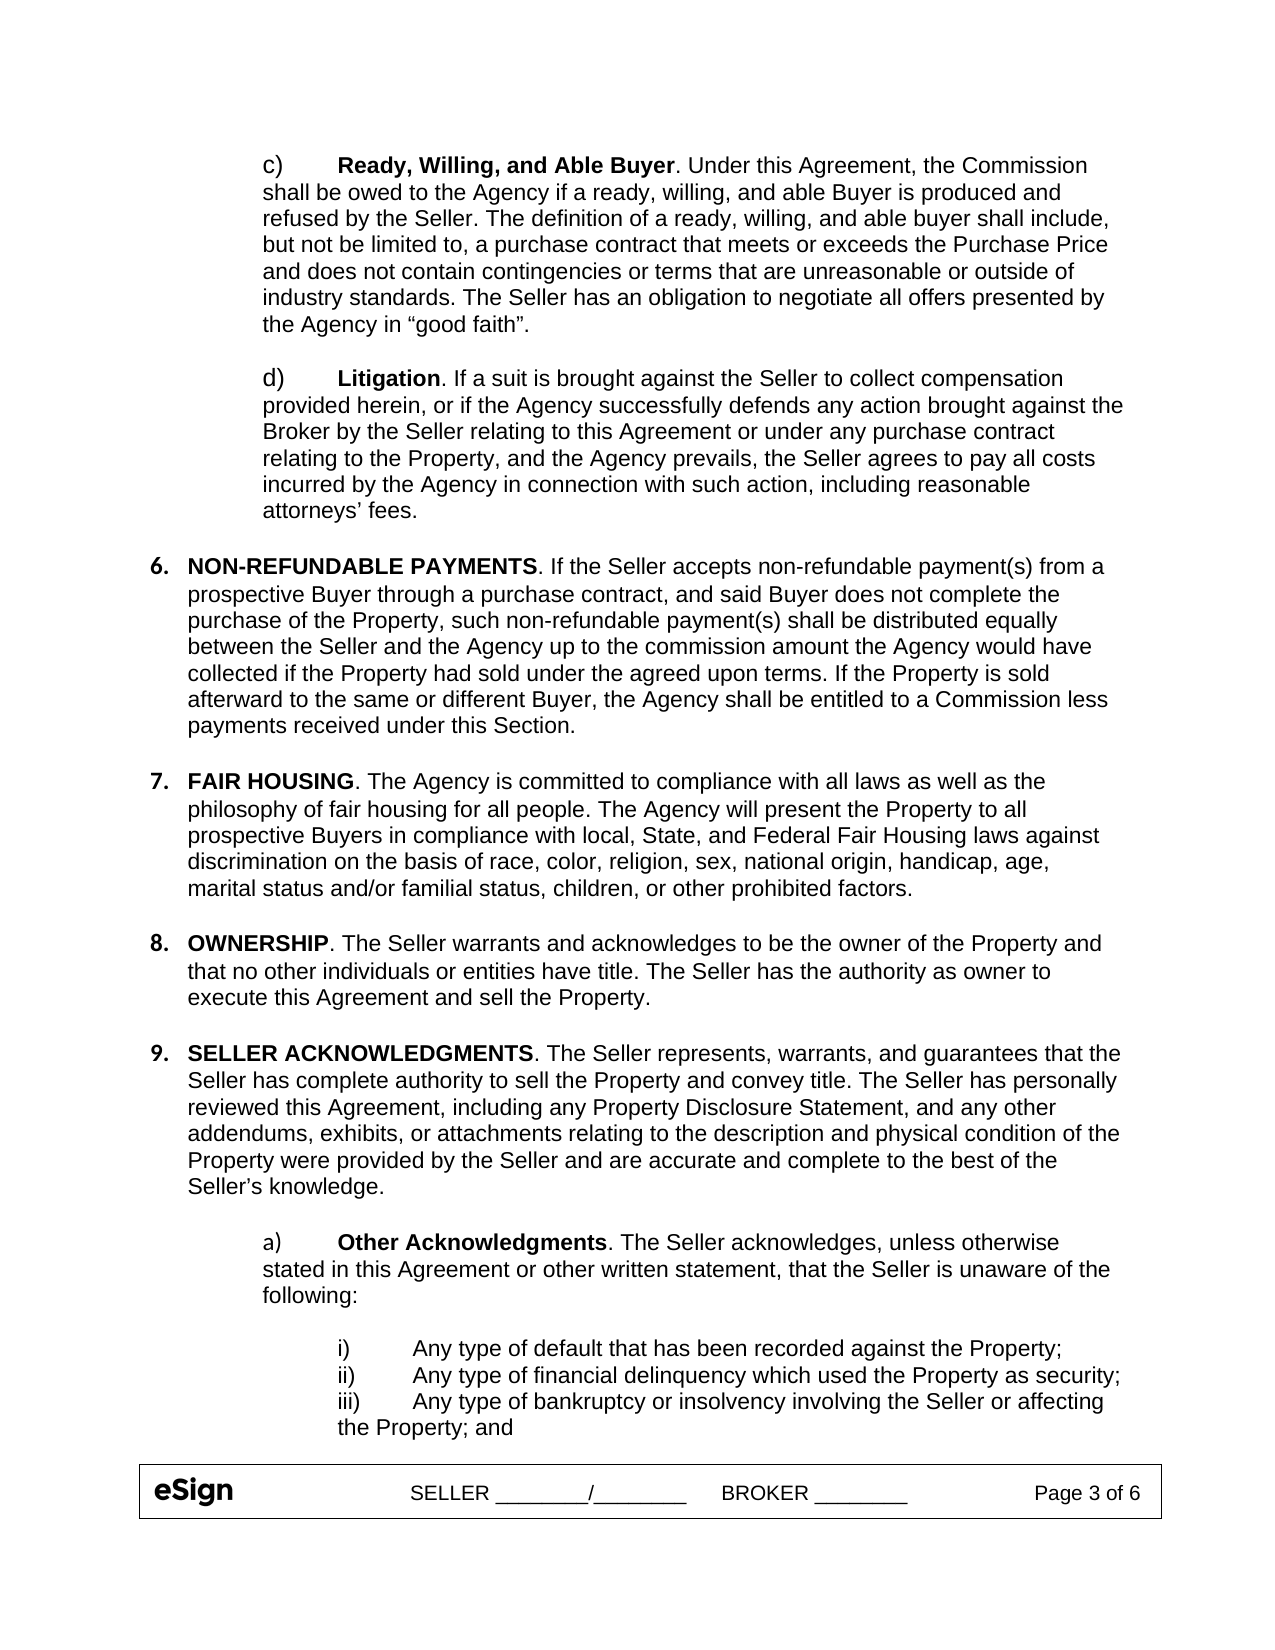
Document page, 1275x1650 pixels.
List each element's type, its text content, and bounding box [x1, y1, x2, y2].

list SELLER ACKNOWLEDGMENTS. The Seller represents, warrants, and guarantees that the Seller has complete authority to sell the Property and convey title. The Seller has personally reviewed this Agreement, including any Property Disclosure Statement, and any other addendums, exhibits, or attachments relating to the description and physical condition of the Property were provided by the Seller and are accurate and complete to the best of the Seller’s knowledge. [150, 1037, 1125, 1199]
list Ready, Willing, and Able Buyer. Under this Agreement, the Commission shall be owed to the Agency if a ready, willing, and able Buyer is produced and refused by the Seller. The definition of a ready, willing, and able buyer shall include, but not be limited to, a purchase contract that meets or exceeds the Purchase Price and does not contain contingencies or terms that are unreasonable or outside of industry standards. The Seller has an obligation to negotiate all offers presented by the Agency in “good faith”. [262, 150, 1125, 337]
list FAIR HOUSING. The Agency is committed to compliance with all laws as well as the philosophy of fair housing for all people. The Agency will present the Property to all prospective Buyers in compliance with local, State, and Federal Fair Housing laws against discrimination on the basis of race, color, religion, sex, national origin, handicap, age, marital status and/or familial status, children, or other prohibited factors. [150, 765, 1125, 901]
list NON-REFUNDABLE PAYMENTS. If the Seller accepts non-refundable payment(s) from a prospective Buyer through a purchase contract, and said Buyer does not complete the purchase of the Property, such non-refundable payment(s) shall be distributed equally between the Seller and the Agency up to the commission amount the Agency would have collected if the Property had sold under the agreed upon terms. If the Property is sold afterward to the same or different Buyer, the Agency shall be entitled to a Commission less payments received under this Section. [150, 550, 1125, 739]
list Any type of financial delinquency which used the Property as security; [337, 1362, 1125, 1388]
list Any type of bankruptcy or insolvency involving the Seller or affecting the Property; and [337, 1388, 1125, 1441]
list Litigation. If a suit is brought against the Seller to collect compensation provided herein, or if the Agency successfully defends any action brought against the Broker by the Seller relating to this Agreement or under any purchase contract relating to the Property, and the Agency prevails, the Seller agrees to pay all costs incurred by the Agency in connection with such action, including reasonable attorneys’ fees. [262, 363, 1125, 524]
list Any type of default that has been recorded against the Property; [337, 1335, 1125, 1362]
list OWNERSHIP. The Seller warrants and acknowledges to be the owner of the Property and that no other individuals or entities have title. The Seller has the authority as owner to execute this Agreement and sell the Property. [150, 927, 1125, 1011]
list Other Acknowledgments. The Seller acknowledges, unless otherwise stated in this Agreement or other written statement, that the Seller is unaware of the following: [262, 1226, 1125, 1309]
